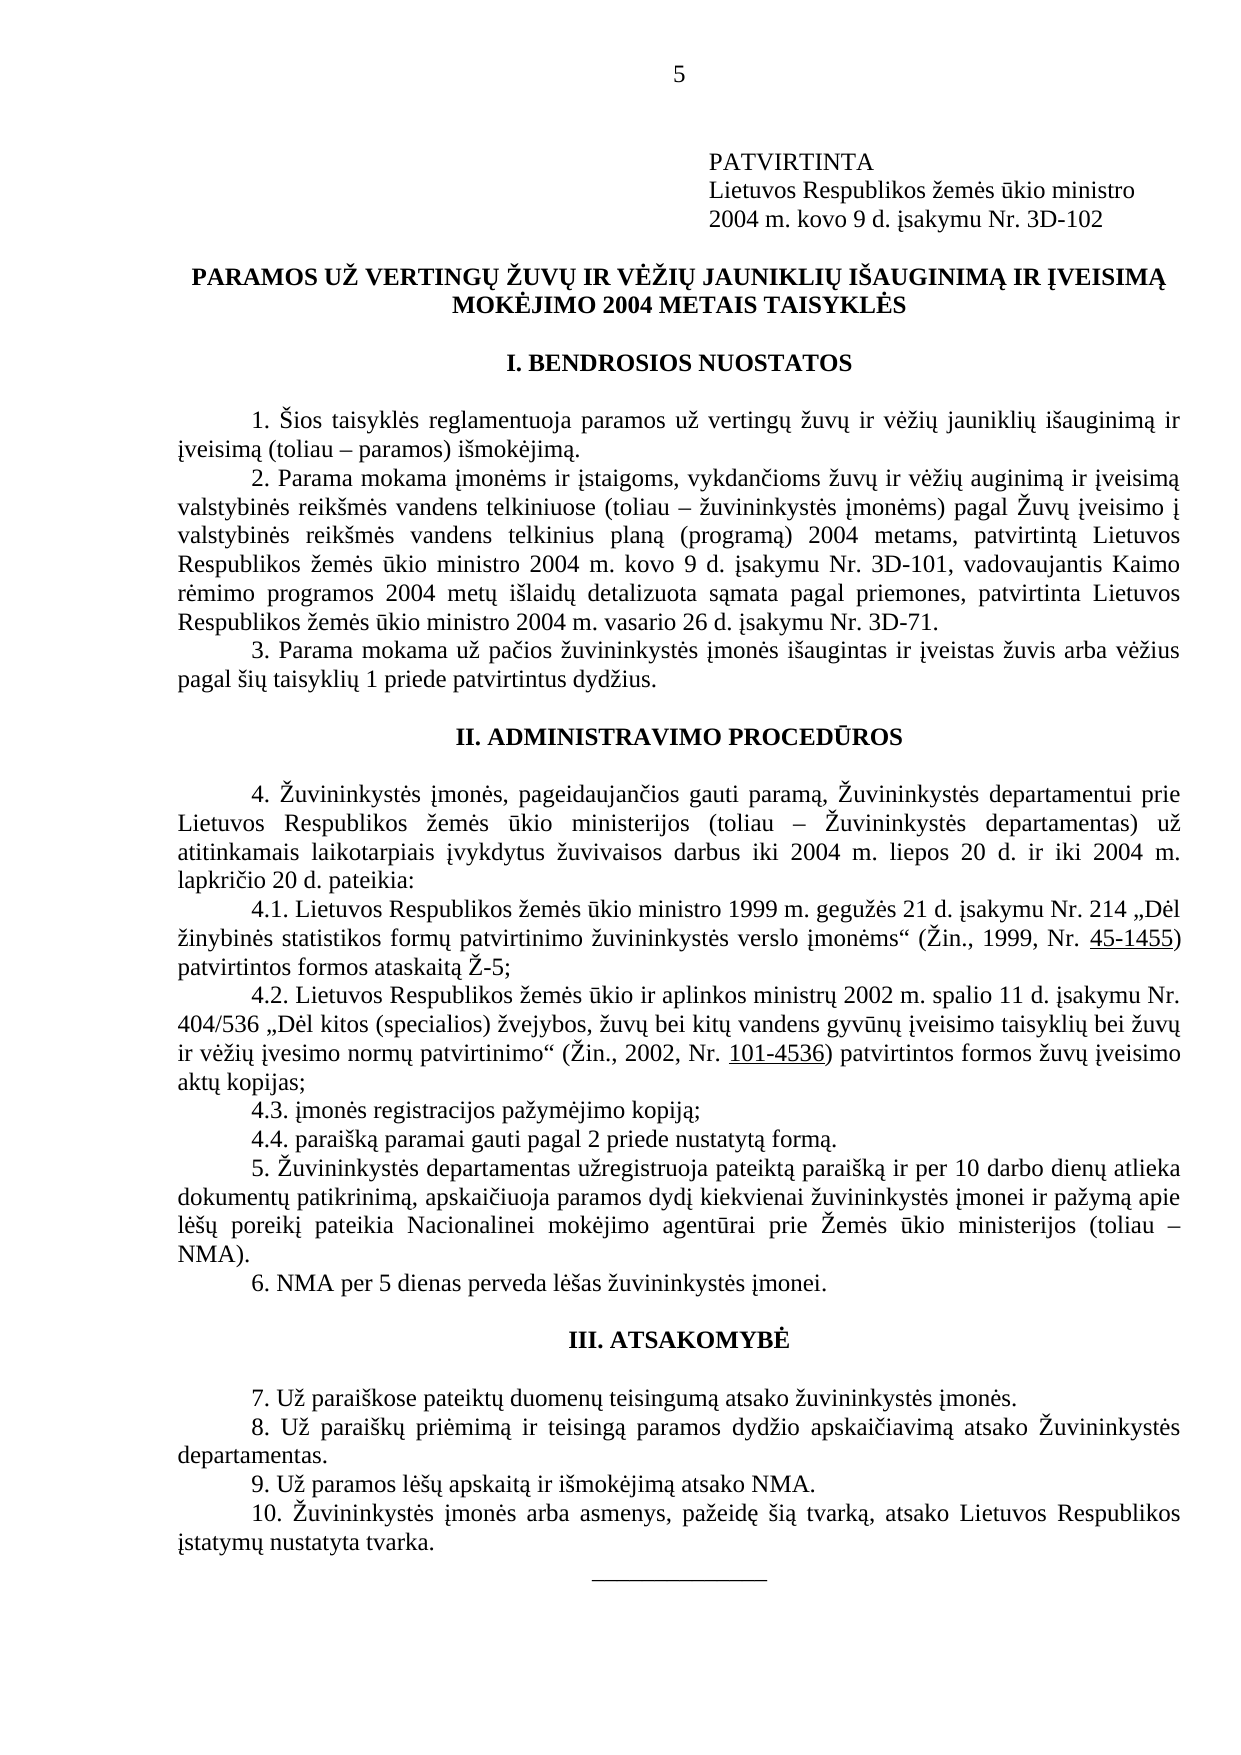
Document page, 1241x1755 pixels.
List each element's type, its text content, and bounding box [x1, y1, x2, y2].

text III. ATSAKOMYBĖ [177, 1326, 1181, 1354]
text 10. Žuvininkystės įmonės arba asmenys, pažeidę šią tvarką, atsako Lietuvos Respublikos įstatymų nustatyta tvarka. [177, 1498, 1181, 1556]
text 6. NMA per 5 dienas perveda lėšas žuvininkystės įmonei. [177, 1268, 1181, 1297]
text 2. Parama mokama įmonėms ir įstaigoms, vykdančioms žuvų ir vėžių auginimą ir įveisimą valstybinės reikšmės vandens telkiniuose (toliau – žuvininkystės įmonėms) pagal Žuvų įveisimo į valstybinės reikšmės vandens telkinius planą (programą) 2004 metams, patvirtintą Lietuvos Respublikos žemės ūkio ministro 2004 m. kovo 9 d. įsakymu Nr. 3D-101, vadovaujantis Kaimo rėmimo programos 2004 metų išlaidų detalizuota sąmata pagal priemones, patvirtinta Lietuvos Respublikos žemės ūkio ministro 2004 m. vasario 26 d. įsakymu Nr. 3D-71. [177, 463, 1181, 636]
text PATVIRTINTA [177, 147, 1181, 176]
text 2004 m. kovo 9 d. įsakymu Nr. 3D-102 [177, 204, 1181, 233]
text PARAMOS UŽ VERTINGŲ ŽUVŲ IR VĖŽIŲ JAUNIKLIŲ IŠAUGINIMĄ IR ĮVEISIMĄ MOKĖJIMO 2004 METAIS TAISYKLĖS [177, 262, 1181, 319]
text 5. Žuvininkystės departamentas užregistruoja pateiktą paraišką ir per 10 darbo dienų atlieka dokumentų patikrinimą, apskaičiuoja paramos dydį kiekvienai žuvininkystės įmonei ir pažymą apie lėšų poreikį pateikia Nacionalinei mokėjimo agentūrai prie Žemės ūkio ministerijos (toliau – NMA). [177, 1153, 1181, 1268]
text ______________ [177, 1556, 1181, 1584]
text 4.2. Lietuvos Respublikos žemės ūkio ir aplinkos ministrų 2002 m. spalio 11 d. įsakymu Nr. 404/536 „Dėl kitos (specialios) žvejybos, žuvų bei kitų vandens gyvūnų įveisimo taisyklių bei žuvų ir vėžių įvesimo normų patvirtinimo“ (Žin., 2002, Nr. 101-4536) patvirtintos formos žuvų įveisimo aktų kopijas; [177, 981, 1181, 1096]
text Lietuvos Respublikos žemės ūkio ministro [177, 176, 1181, 204]
text II. ADMINISTRAVIMO PROCEDŪROS [177, 722, 1181, 751]
text 4.1. Lietuvos Respublikos žemės ūkio ministro 1999 m. gegužės 21 d. įsakymu Nr. 214 „Dėl žinybinės statistikos formų patvirtinimo žuvininkystės verslo įmonėms“ (Žin., 1999, Nr. 45-1455) patvirtintos formos ataskaitą Ž-5; [177, 894, 1181, 981]
text I. BENDROSIOS NUOSTATOS [177, 348, 1181, 377]
text 3. Parama mokama už pačios žuvininkystės įmonės išaugintas ir įveistas žuvis arba vėžius pagal šių taisyklių 1 priede patvirtintus dydžius. [177, 636, 1181, 693]
text 8. Už paraiškų priėmimą ir teisingą paramos dydžio apskaičiavimą atsako Žuvininkystės departamentas. [177, 1412, 1181, 1469]
text 4.3. įmonės registracijos pažymėjimo kopiją; [177, 1096, 1181, 1124]
text 4. Žuvininkystės įmonės, pageidaujančios gauti paramą, Žuvininkystės departamentui prie Lietuvos Respublikos žemės ūkio ministerijos (toliau – Žuvininkystės departamentas) už atitinkamais laikotarpiais įvykdytus žuvivaisos darbus iki 2004 m. liepos 20 d. ir iki 2004 m. lapkričio 20 d. pateikia: [177, 779, 1181, 894]
text 9. Už paramos lėšų apskaitą ir išmokėjimą atsako NMA. [177, 1469, 1181, 1498]
text 1. Šios taisyklės reglamentuoja paramos už vertingų žuvų ir vėžių jauniklių išauginimą ir įveisimą (toliau – paramos) išmokėjimą. [177, 406, 1181, 463]
text 7. Už paraiškose pateiktų duomenų teisingumą atsako žuvininkystės įmonės. [177, 1383, 1181, 1412]
text 4.4. paraišką paramai gauti pagal 2 priede nustatytą formą. [177, 1124, 1181, 1153]
